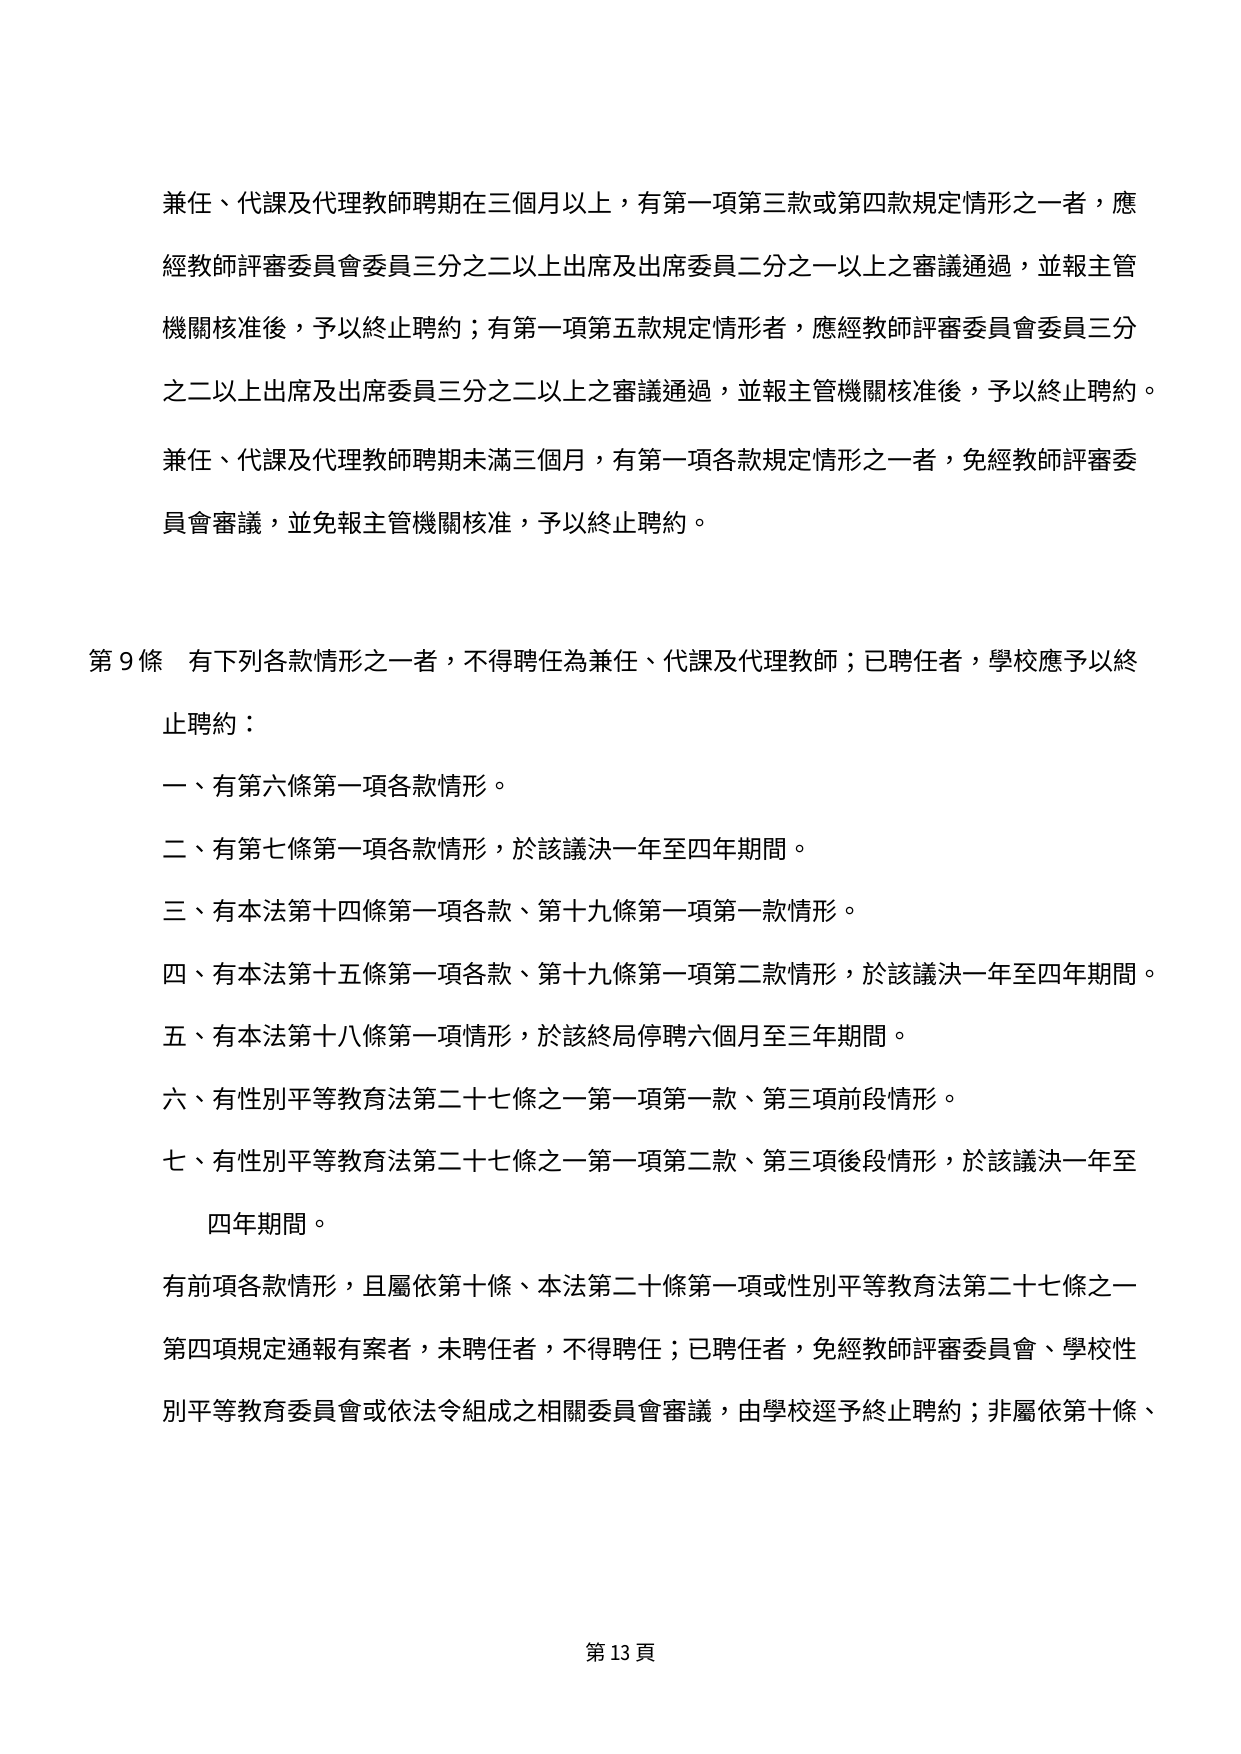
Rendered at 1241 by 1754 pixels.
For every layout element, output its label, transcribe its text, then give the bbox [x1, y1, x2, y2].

text 一、有第六條第一項各款情形。 [162, 743, 1152, 806]
text 六、有性別平等教育法第二十七條之一第一項第一款、第三項前段情形。 [162, 1056, 1152, 1118]
text 三、有本法第十四條第一項各款、第十九條第一項第一款情形。 [162, 868, 1152, 931]
text 五、有本法第十八條第一項情形，於該終局停聘六個月至三年期間。 [162, 993, 1152, 1056]
text 第9條 有下列各款情形之一者，不得聘任為兼任、代課及代理教師；已聘任者，學校應予以終止聘約： [89, 618, 1152, 743]
text 七、有性別平等教育法第二十七條之一第一項第二款、第三項後段情形，於該議決一年至四年期間。 [162, 1118, 1152, 1243]
text 四、有本法第十五條第一項各款、第十九條第一項第二款情形，於該議決一年至四年期間。 [162, 931, 1152, 993]
text 有前項各款情形，且屬依第十條、本法第二十條第一項或性別平等教育法第二十七條之一第四項規定通報有案者，未聘任者，不得聘任；已聘任者，免經教師評審委員會、學校性別平等教育委員會或依法令組成之相關委員會審議，由學校逕予終止聘約；非屬依第十條、本法第二十條第一項或性別平等教育法第二十七條之一第四項規定通報有案者，學校應依第六條或第七條規定辦理，未聘任者，不得聘任；已聘任者，予以終止聘約。 [162, 1243, 1152, 1431]
text 二、有第七條第一項各款情形，於該議決一年至四年期間。 [162, 806, 1152, 868]
text 兼任、代課及代理教師聘期在三個月以上，有第一項第三款或第四款規定情形之一者，應經教師評審委員會委員三分之二以上出席及出席委員二分之一以上之審議通過，並報主管機關核准後，予以終止聘約；有第一項第五款規定情形者，應經教師評審委員會委員三分之二以上出席及出席委員三分之二以上之審議通過，並報主管機關核准後，予以終止聘約。 [162, 160, 1152, 410]
text 兼任、代課及代理教師聘期未滿三個月，有第一項各款規定情形之一者，免經教師評審委員會審議，並免報主管機關核准，予以終止聘約。 [162, 417, 1152, 542]
